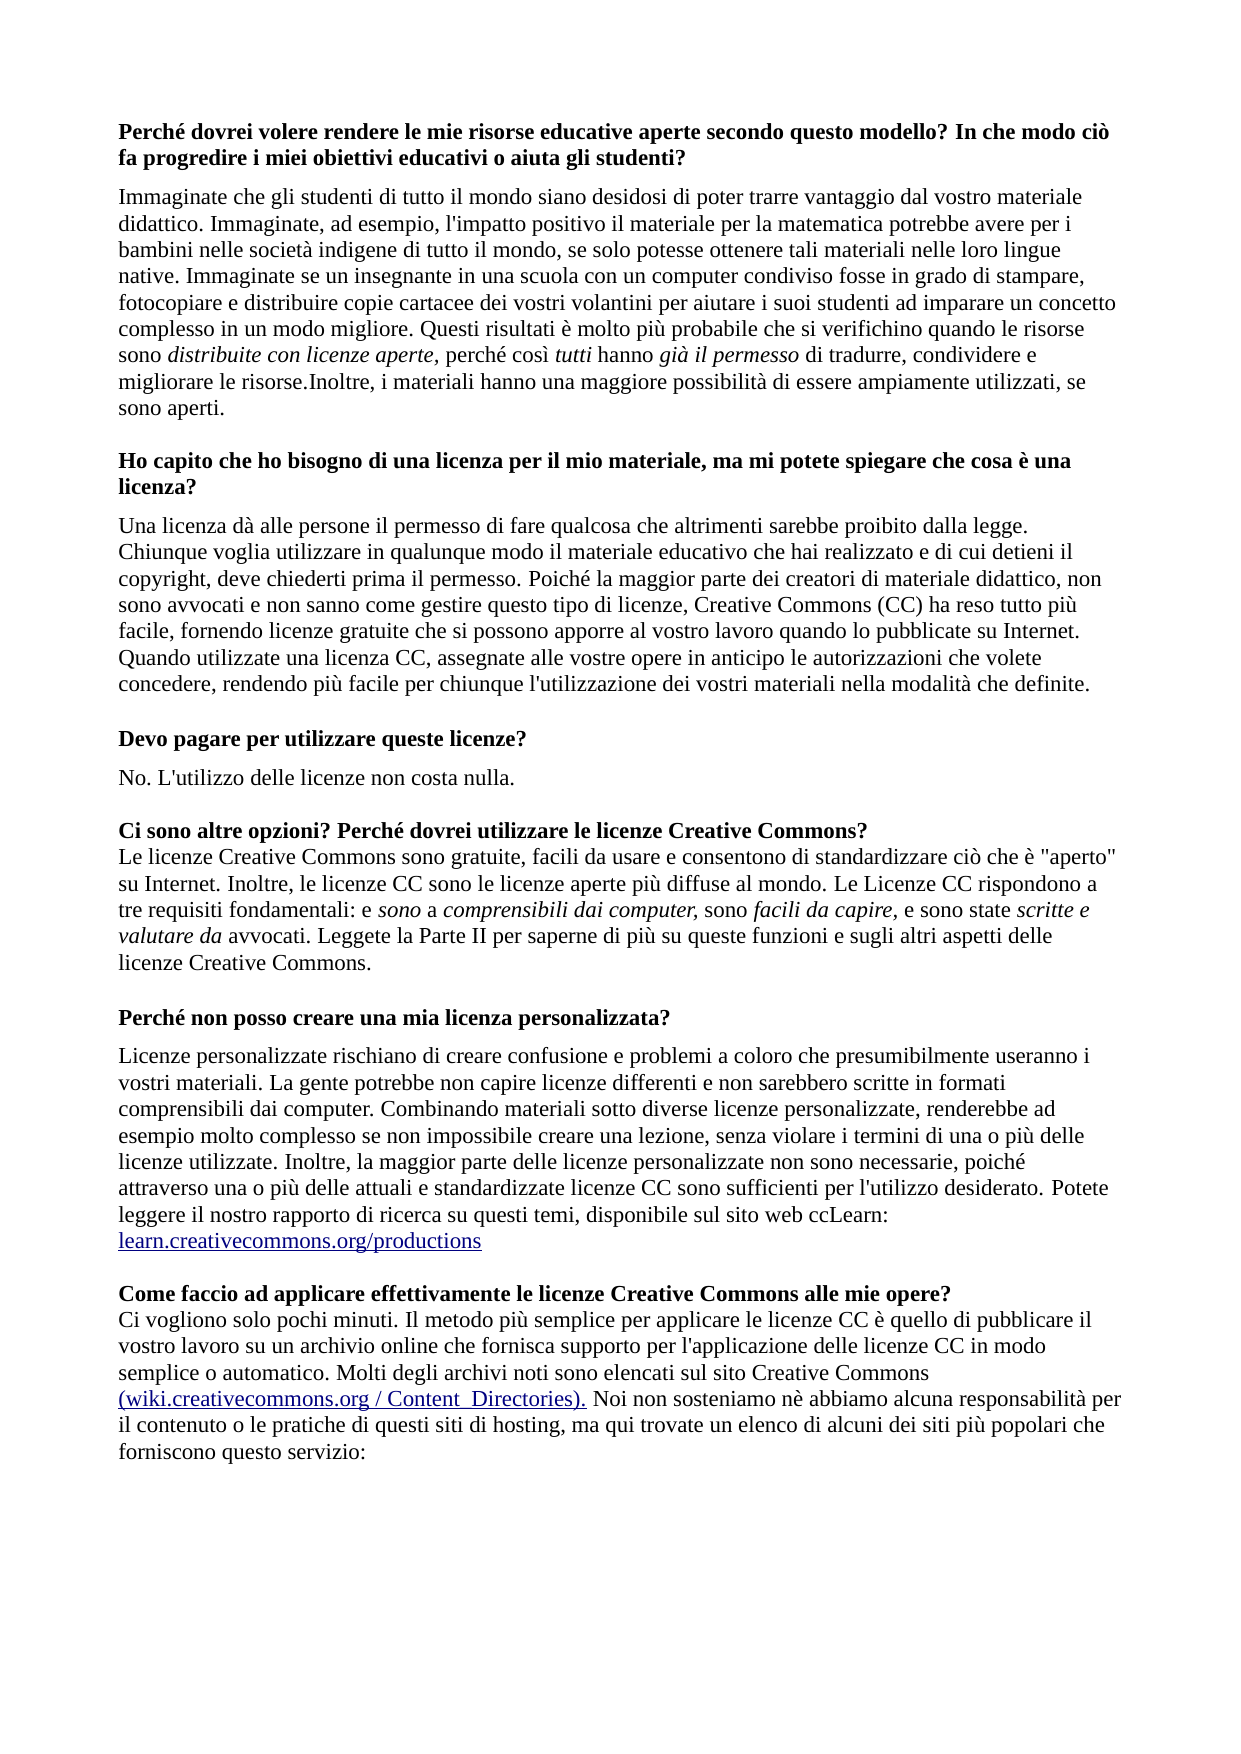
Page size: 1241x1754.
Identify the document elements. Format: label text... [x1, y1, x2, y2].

text Come faccio ad applicare effettivamente le licenze Creative Commons alle mie opere? [118, 1280, 1122, 1306]
text Ci vogliono solo pochi minuti. Il metodo più semplice per applicare le licenze CC è quello di pubblicare il vostro lavoro su un archivio online che fornisca supporto per l'applicazione delle licenze CC in modo semplice o automatico. Molti degli archivi noti sono elencati sul sito Creative Commons (wiki.creativecommons.org / Content_Directories). Noi non sosteniamo nè abbiamo alcuna responsabilità per il contenuto o le pratiche di questi siti di hosting, ma qui trovate un elenco di alcuni dei siti più popolari che forniscono questo servizio: [118, 1306, 1122, 1464]
text Devo pagare per utilizzare queste licenze? [118, 725, 1122, 752]
text No. L'utilizzo delle licenze non costa nulla. [118, 764, 1122, 791]
text Ci sono altre opzioni? Perché dovrei utilizzare le licenze Creative Commons? [118, 817, 1122, 843]
text Perché non posso creare una mia licenza personalizzata? [118, 1004, 1122, 1030]
text Le licenze Creative Commons sono gratuite, facili da usare e consentono di standardizzare ciò che è "aperto" su Internet. Inoltre, le licenze CC sono le licenze aperte più diffuse al mondo. Le Licenze CC rispondono a tre requisiti fondamentali: e sono a comprensibili dai computer, sono facili da capire, e sono state scritte e valutare da avvocati. Leggete la Parte II per saperne di più su queste funzioni e sugli altri aspetti delle licenze Creative Commons. [118, 843, 1122, 975]
text Perché dovrei volere rendere le mie risorse educative aperte secondo questo modello? In che modo ciò fa progredire i miei obiettivi educativi o aiuta gli studenti? [118, 118, 1122, 171]
text Licenze personalizzate rischiano di creare confusione e problemi a coloro che presumibilmente useranno i vostri materiali. La gente potrebbe non capire licenze differenti e non sarebbero scritte in formati comprensibili dai computer. Combinando materiali sotto diverse licenze personalizzate, renderebbe ad esempio molto complesso se non impossibile creare una lezione, senza violare i termini di una o più delle licenze utilizzate. Inoltre, la maggior parte delle licenze personalizzate non sono necessarie, poiché attraverso una o più delle attuali e standardizzate licenze CC sono sufficienti per l'utilizzo desiderato. Potete leggere il nostro rapporto di ricerca su questi temi, disponibile sul sito web ccLearn: learn.creativecommons.org/productions [118, 1043, 1122, 1253]
text Ho capito che ho bisogno di una licenza per il mio materiale, ma mi potete spiegare che cosa è una licenza? [118, 447, 1122, 499]
text Una licenza dà alle persone il permesso di fare qualcosa che altrimenti sarebbe proibito dalla legge. Chiunque voglia utilizzare in qualunque modo il materiale educativo che hai realizzato e di cui detieni il copyright, deve chiederti prima il permesso. Poiché la maggior parte dei creatori di materiale didattico, non sono avvocati e non sanno come gestire questo tipo di licenze, Creative Commons (CC) ha reso tutto più facile, fornendo licenze gratuite che si possono apporre al vostro lavoro quando lo pubblicate su Internet. Quando utilizzate una licenza CC, assegnate alle vostre opere in anticipo le autorizzazioni che volete concedere, rendendo più facile per chiunque l'utilizzazione dei vostri materiali nella modalità che definite. [118, 512, 1122, 697]
text Immaginate che gli studenti di tutto il mondo siano desidosi di poter trarre vantaggio dal vostro materiale didattico. Immaginate, ad esempio, l'impatto positivo il materiale per la matematica potrebbe avere per i bambini nelle società indigene di tutto il mondo, se solo potesse ottenere tali materiali nelle loro lingue native. Immaginate se un insegnante in una scuola con un computer condiviso fosse in grado di stampare, fotocopiare e distribuire copie cartacee dei vostri volantini per aiutare i suoi studenti ad imparare un concetto complesso in un modo migliore. Questi risultati è molto più probabile che si verifichino quando le risorse sono distribuite con licenze aperte, perché così tutti hanno già il permesso di tradurre, condividere e migliorare le risorse.Inoltre, i materiali hanno una maggiore possibilità di essere ampiamente utilizzati, se sono aperti. [118, 183, 1122, 421]
